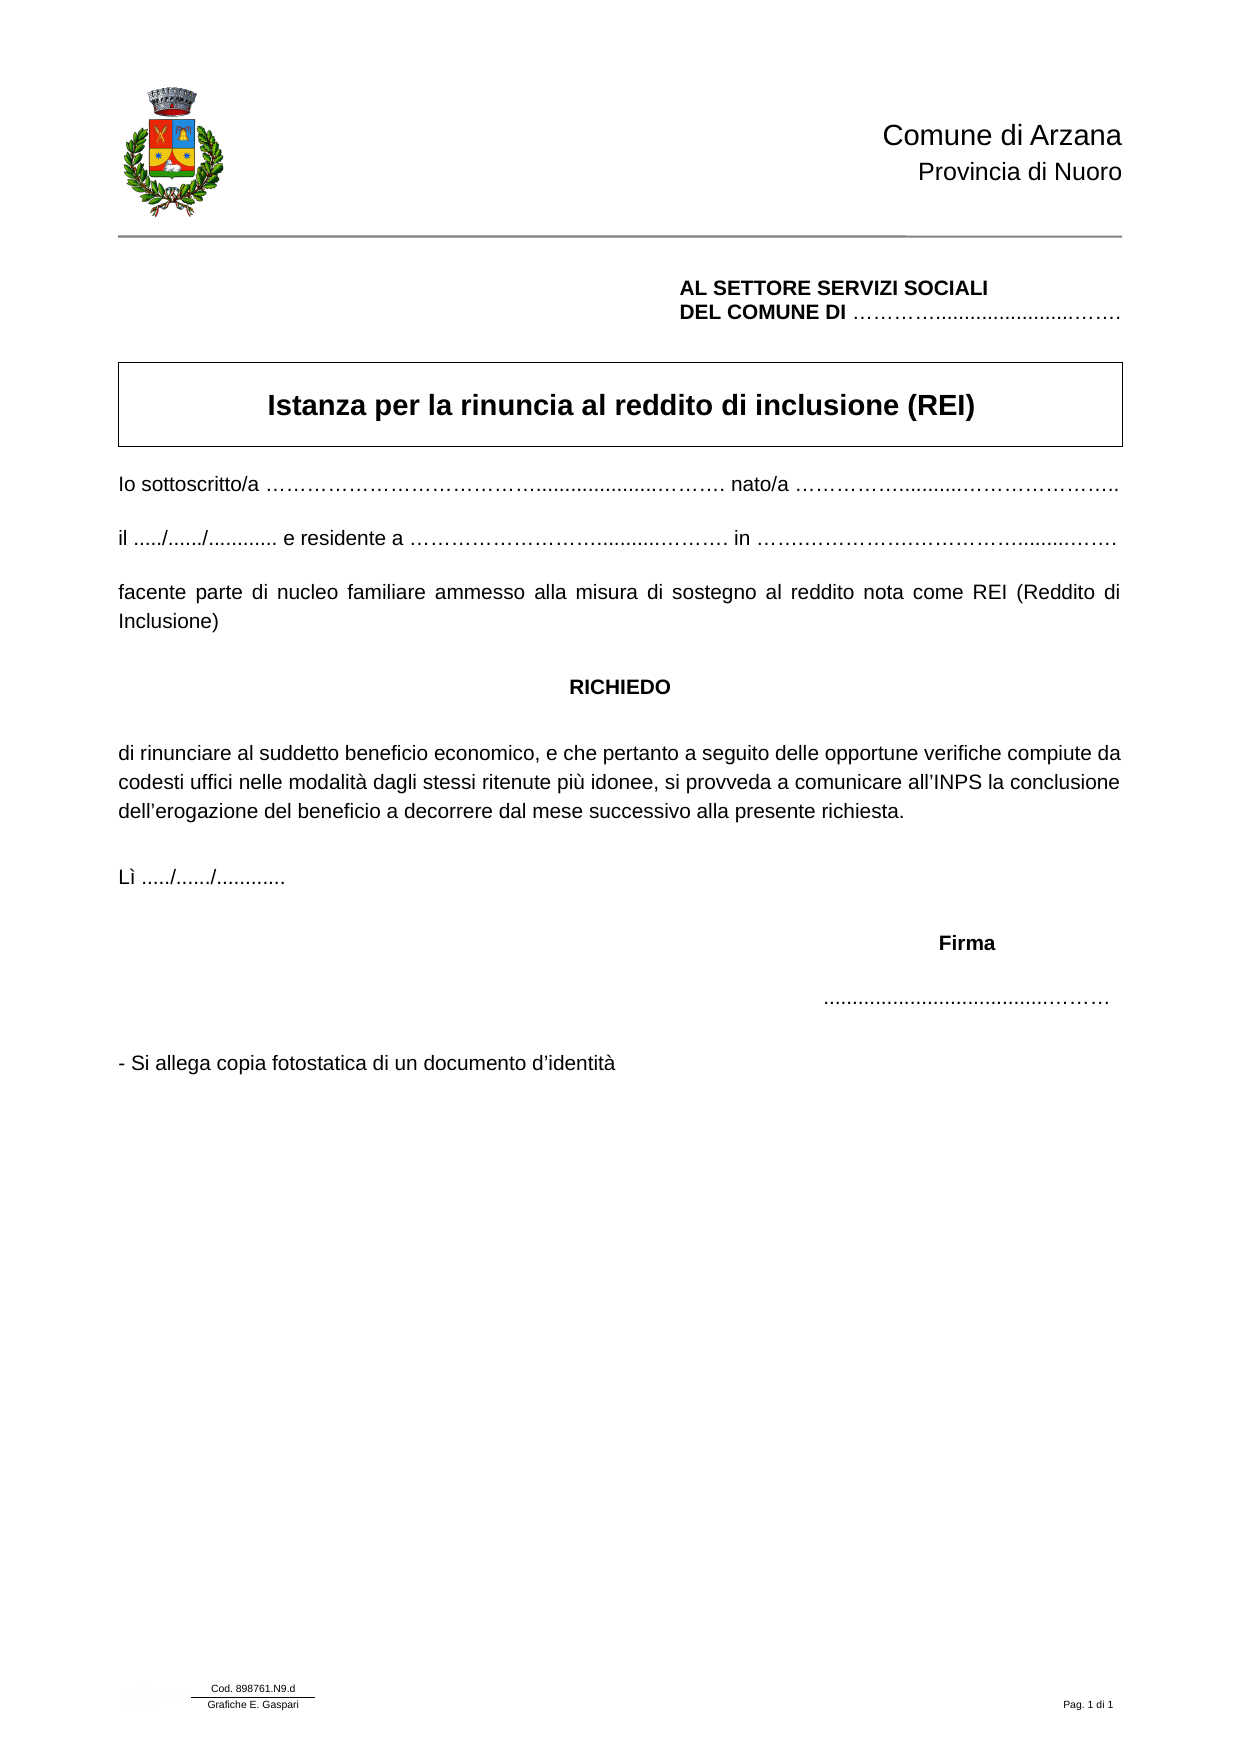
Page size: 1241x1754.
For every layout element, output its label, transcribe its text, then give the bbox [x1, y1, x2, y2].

text Io sottoscritto/a ………………………………….....................………. nato/a ……………...........………………….. [118, 472, 1122, 496]
text Comune di Arzana [224, 118, 1122, 152]
text RICHIEDO [118, 675, 1122, 699]
picture [122, 87, 224, 219]
table_header Istanza per la rinuncia al reddito di inclusione (REI) [119, 363, 1122, 446]
text Firma [812, 931, 1122, 955]
text AL SETTORE SERVIZI SOCIALI DEL COMUNE DI …………........................……. [679, 276, 1122, 324]
text Provincia di Nuoro [224, 157, 1122, 185]
text .......................................……… [812, 985, 1122, 1009]
text facente parte di nucleo familiare ammesso alla misura di sostegno al reddito nota come REI (Reddito di Inclusione) [118, 580, 1122, 632]
text il ...../....../............ e residente a ………………………...........………. in …….…………….…………….........……. [118, 526, 1122, 550]
text di rinunciare al suddetto beneficio economico, e che pertanto a seguito delle opportune verifiche compiute da codesti uffici nelle modalità dagli stessi ritenute più idonee, si provveda a comunicare all’INPS la conclusione dell’erogazione del beneficio a decorrere dal mese successivo alla presente richiesta. [118, 741, 1122, 822]
text - Si allega copia fotostatica di un documento d’identità [118, 1051, 1122, 1075]
text Lì ...../....../............ [118, 865, 1122, 889]
